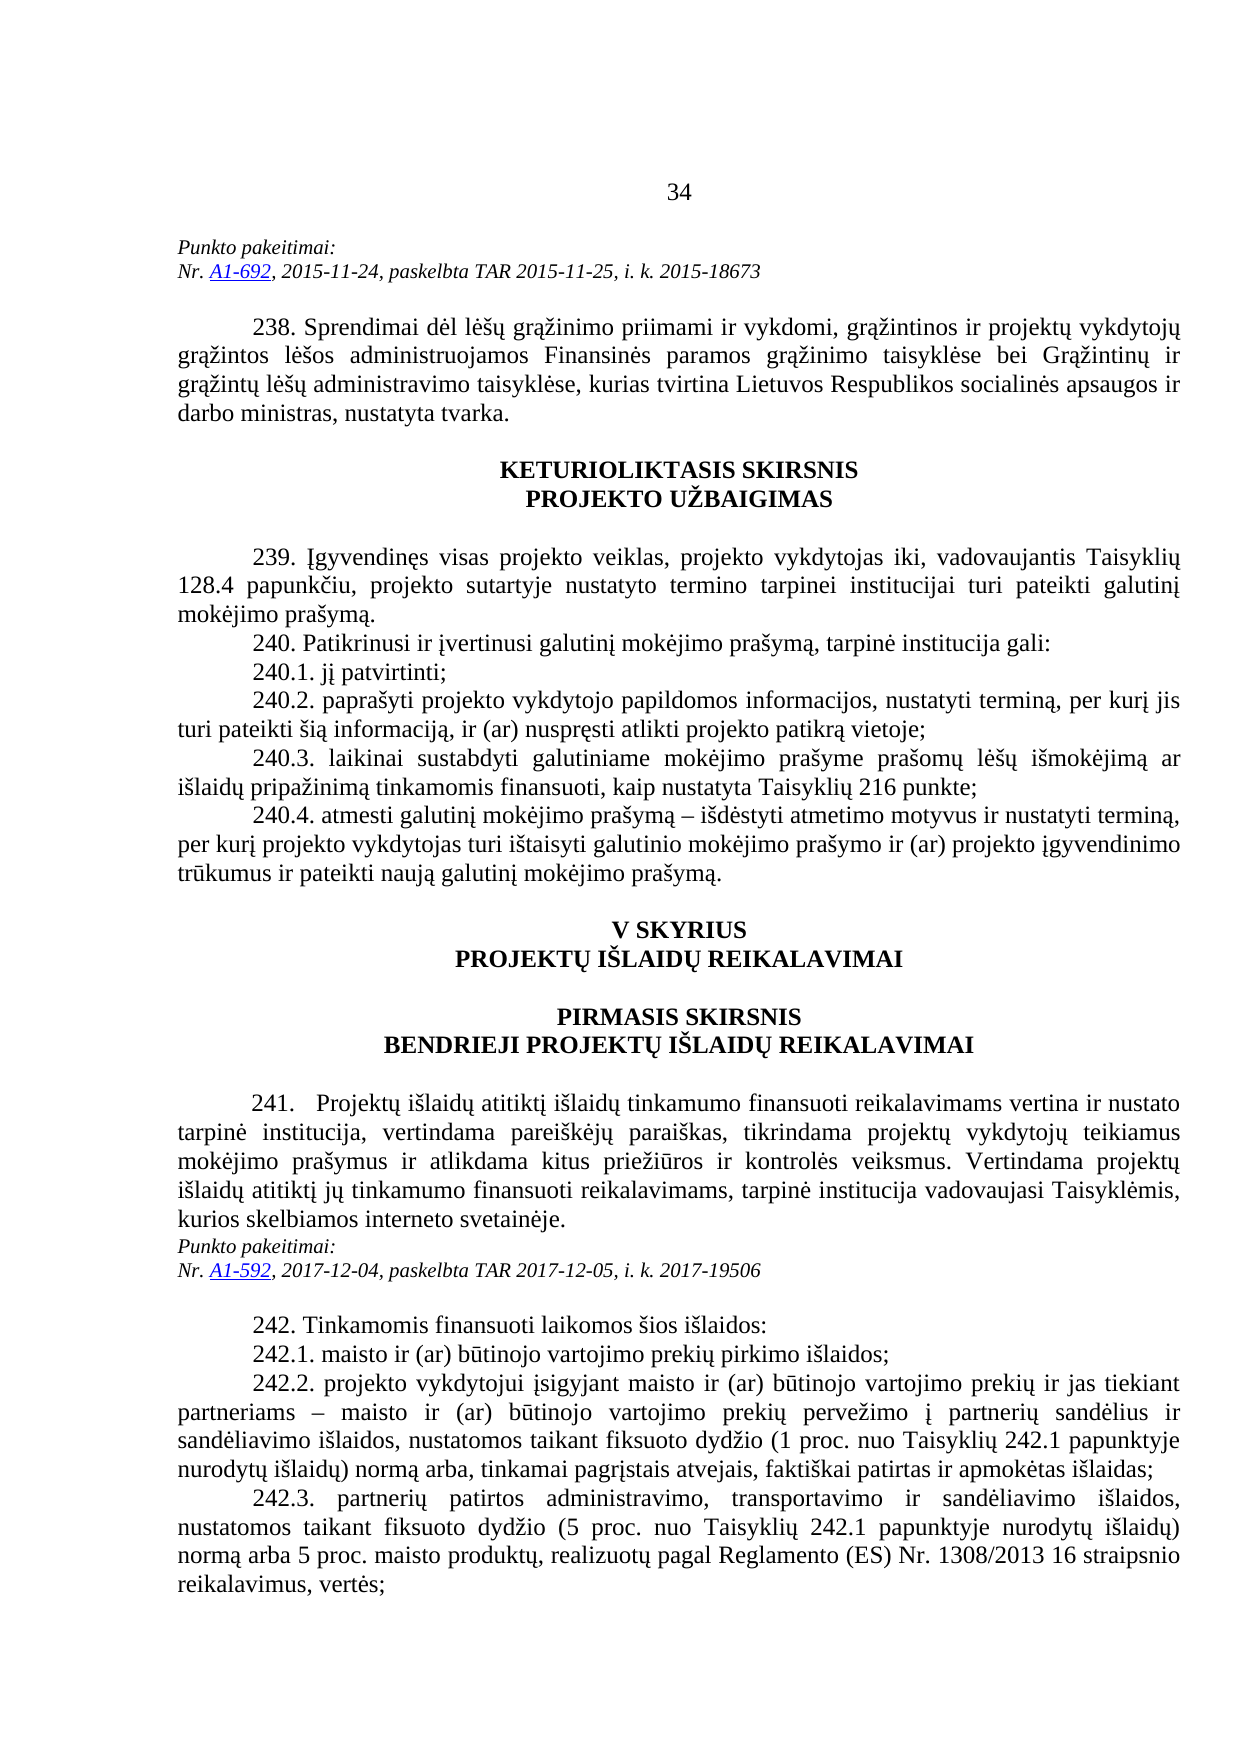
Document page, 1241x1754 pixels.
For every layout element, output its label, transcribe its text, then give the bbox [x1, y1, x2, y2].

text 240.2. paprašyti projekto vykdytojo papildomos informacijos, nustatyti terminą, per kurį jis turi pateikti šią informaciją, ir (ar) nuspręsti atlikti projekto patikrą vietoje; [177, 685, 1181, 743]
text Nr. A1-692, 2015-11-24, paskelbta TAR 2015-11-25, i. k. 2015-18673 [177, 259, 1181, 283]
text PIRMASIS SKIRSNIS [177, 1002, 1181, 1030]
text PROJEKTŲ IŠLAIDŲ REIKALAVIMAI [177, 944, 1181, 973]
text 242.3. partnerių patirtos administravimo, transportavimo ir sandėliavimo išlaidos, nustatomos taikant fiksuoto dydžio (5 proc. nuo Taisyklių 242.1 papunktyje nurodytų išlaidų) normą arba 5 proc. maisto produktų, realizuotų pagal Reglamento (ES) Nr. 1308/2013 16 straipsnio reikalavimus, vertės; [177, 1483, 1181, 1598]
text Nr. A1-592, 2017-12-04, paskelbta TAR 2017-12-05, i. k. 2017-19506 [177, 1258, 1181, 1282]
text Punkto pakeitimai: [177, 1234, 1181, 1258]
text KETURIOLIKTASIS SKIRSNIS [177, 455, 1181, 484]
text 239. Įgyvendinęs visas projekto veiklas, projekto vykdytojas iki, vadovaujantis Taisyklių 128.4 papunkčiu, projekto sutartyje nustatyto termino tarpinei institucijai turi pateikti galutinį mokėjimo prašymą. [177, 542, 1181, 628]
text 242. Tinkamomis finansuoti laikomos šios išlaidos: [177, 1311, 1181, 1339]
text 240. Patikrinusi ir įvertinusi galutinį mokėjimo prašymą, tarpinė institucija gali: [177, 628, 1181, 657]
text Punkto pakeitimai: [177, 235, 1181, 259]
text 242.1. maisto ir (ar) būtinojo vartojimo prekių pirkimo išlaidos; [177, 1339, 1181, 1368]
text 240.3. laikinai sustabdyti galutiniame mokėjimo prašyme prašomų lėšų išmokėjimą ar išlaidų pripažinimą tinkamomis finansuoti, kaip nustatyta Taisyklių 216 punkte; [177, 743, 1181, 800]
text BENDRIEJI PROJEKTŲ IŠLAIDŲ REIKALAVIMAI [177, 1030, 1181, 1059]
text 238. Sprendimai dėl lėšų grąžinimo priimami ir vykdomi, grąžintinos ir projektų vykdytojų grąžintos lėšos administruojamos Finansinės paramos grąžinimo taisyklėse bei Grąžintinų ir grąžintų lėšų administravimo taisyklėse, kurias tvirtina Lietuvos Respublikos socialinės apsaugos ir darbo ministras, nustatyta tvarka. [177, 312, 1181, 427]
text 240.4. atmesti galutinį mokėjimo prašymą – išdėstyti atmetimo motyvus ir nustatyti terminą, per kurį projekto vykdytojas turi ištaisyti galutinio mokėjimo prašymo ir (ar) projekto įgyvendinimo trūkumus ir pateikti naują galutinį mokėjimo prašymą. [177, 800, 1181, 887]
text 241. Projektų išlaidų atitiktį išlaidų tinkamumo finansuoti reikalavimams vertina ir nustato tarpinė institucija, vertindama pareiškėjų paraiškas, tikrindama projektų vykdytojų teikiamus mokėjimo prašymus ir atlikdama kitus priežiūros ir kontrolės veiksmus. Vertindama projektų išlaidų atitiktį jų tinkamumo finansuoti reikalavimams, tarpinė institucija vadovaujasi Taisyklėmis, kurios skelbiamos interneto svetainėje. [177, 1088, 1181, 1234]
text 242.2. projekto vykdytojui įsigyjant maisto ir (ar) būtinojo vartojimo prekių ir jas tiekiant partneriams – maisto ir (ar) būtinojo vartojimo prekių pervežimo į partnerių sandėlius ir sandėliavimo išlaidos, nustatomos taikant fiksuoto dydžio (1 proc. nuo Taisyklių 242.1 papunktyje nurodytų išlaidų) normą arba, tinkamai pagrįstais atvejais, faktiškai patirtas ir apmokėtas išlaidas; [177, 1368, 1181, 1483]
text V SKYRIUS [177, 915, 1181, 944]
text 240.1. jį patvirtinti; [177, 657, 1181, 685]
text PROJEKTO UŽBAIGIMAS [177, 484, 1181, 513]
